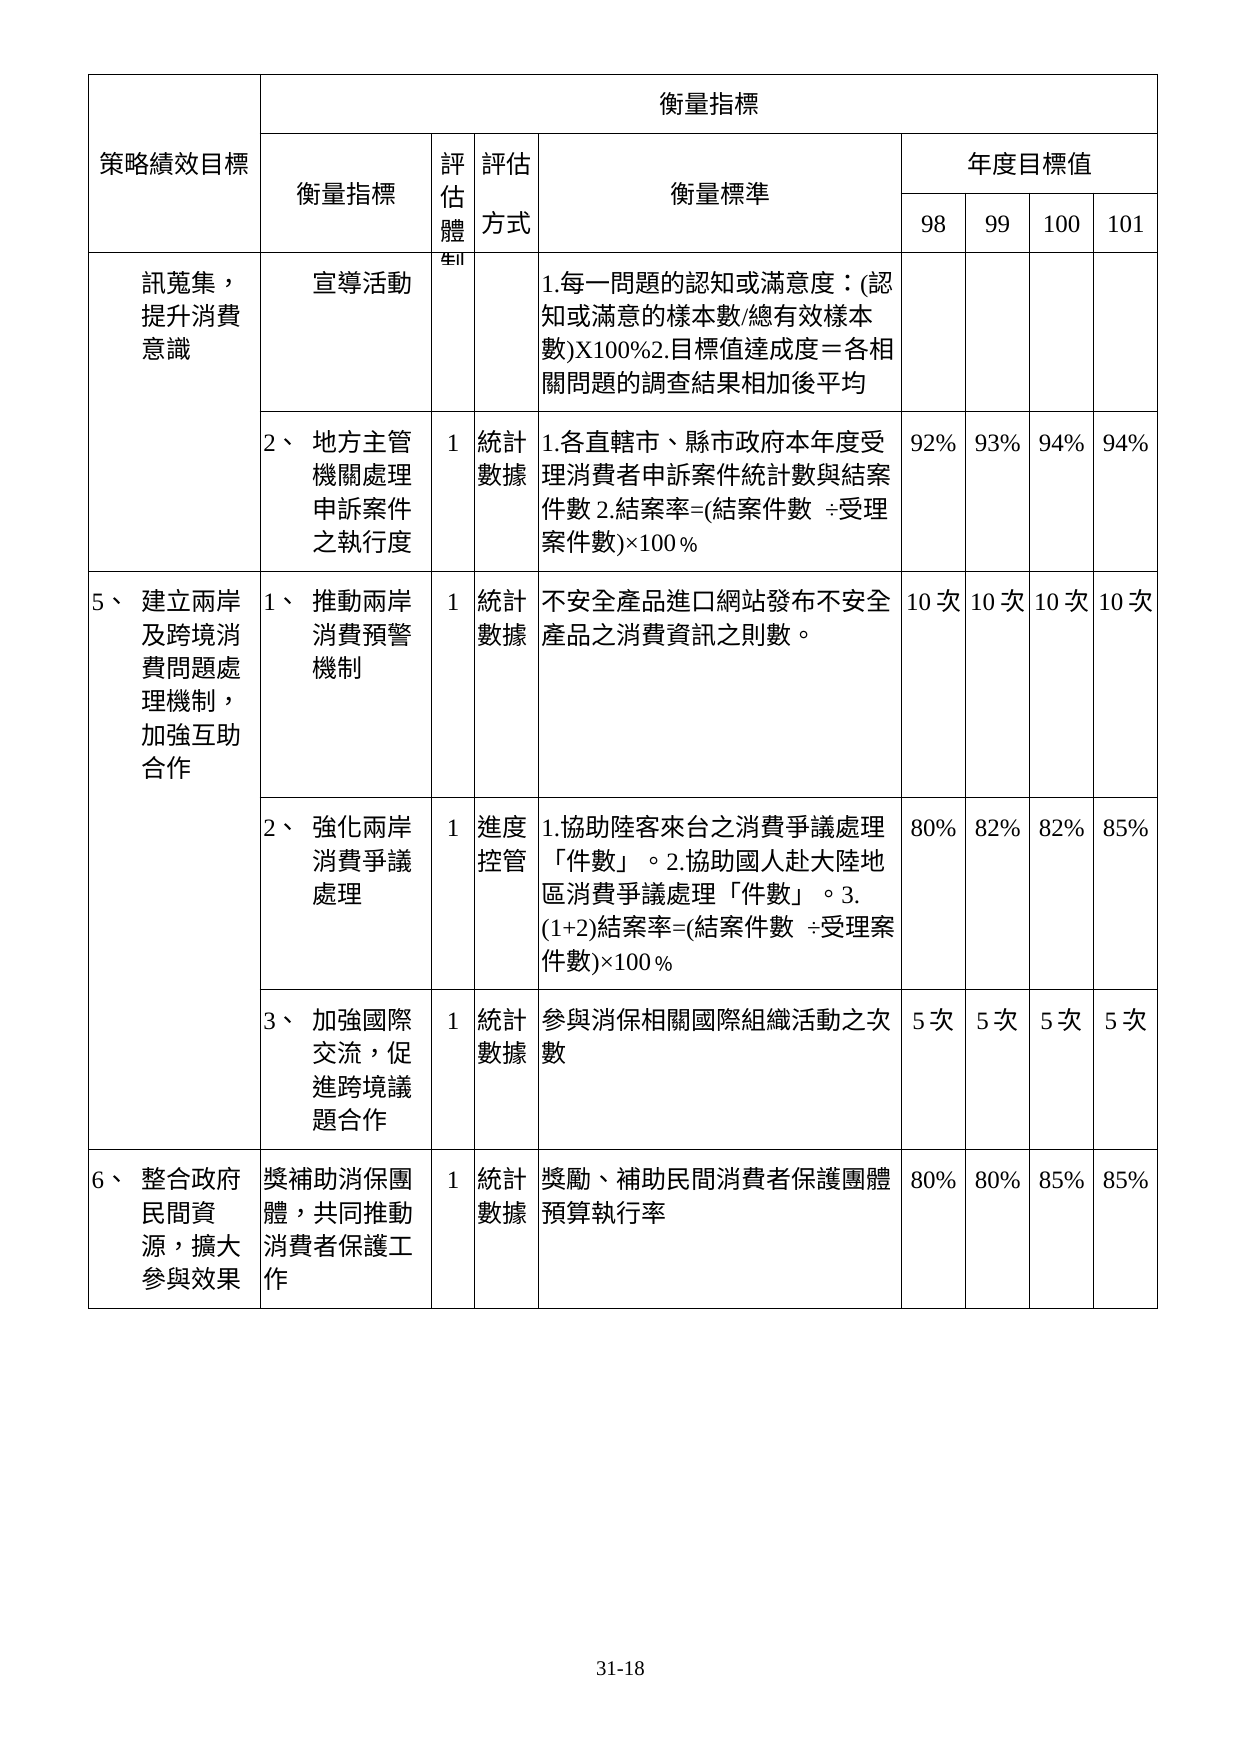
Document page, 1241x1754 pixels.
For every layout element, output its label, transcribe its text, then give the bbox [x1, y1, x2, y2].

table_cell 獎補助消保團體，共同推動消費者保護工作 [261, 1150, 431, 1308]
table_cell 整合政府民間資源，擴大參與效果 [89, 1150, 260, 1308]
table_cell 5次 [966, 990, 1029, 1149]
table_cell 10次 [902, 572, 965, 797]
table_cell 93% [966, 412, 1029, 571]
table_cell 1.各直轄市、縣市政府本年度受理消費者申訴案件統計數與結案件數2.結案率=(結案件數 ÷受理案件數)×100﹪ [539, 412, 901, 571]
table_cell 10次 [1094, 572, 1157, 797]
table_cell 80% [902, 798, 965, 989]
table_cell [1094, 253, 1157, 411]
table_header 衡量指標 [261, 75, 1157, 133]
table_cell 99 [966, 194, 1029, 252]
table_cell 1.協助陸客來台之消費爭議處理「件數」。2.協助國人赴大陸地區消費爭議處理「件數」。3.(1+2)結案率=(結案件數 ÷受理案件數)×100﹪ [539, 798, 901, 989]
table_cell 5次 [902, 990, 965, 1149]
table_cell 100 [1030, 194, 1093, 252]
table_cell 1.每一問題的認知或滿意度：(認知或滿意的樣本數/總有效樣本數)X100%2.目標值達成度＝各相關問題的調查結果相加後平均 [539, 253, 901, 411]
table_cell 統計數據 [475, 572, 538, 797]
table_cell [1030, 253, 1093, 411]
table_cell [966, 253, 1029, 411]
table_cell 不安全產品進口網站發布不安全產品之消費資訊之則數。 [539, 572, 901, 797]
table_cell 92% [902, 412, 965, 571]
table_cell 82% [1030, 798, 1093, 989]
table_cell [475, 253, 538, 411]
table_cell 94% [1030, 412, 1093, 571]
table_cell 1 [432, 798, 474, 989]
table_cell 98 [902, 194, 965, 252]
table_cell 1 [432, 990, 474, 1149]
table_cell 80% [902, 1150, 965, 1308]
table_cell 衡量指標 [261, 134, 431, 252]
table_cell 10次 [966, 572, 1029, 797]
table_cell 評估 方式 [475, 134, 538, 252]
table_cell 評估體制 [432, 134, 474, 252]
table_cell 地方主管機關處理申訴案件之執行度 [261, 412, 431, 571]
table_cell 衡量標準 [539, 134, 901, 252]
table_cell 統計數據 [475, 1150, 538, 1308]
table_cell 5次 [1030, 990, 1093, 1149]
table_cell 年度目標值 [902, 134, 1157, 192]
table_cell 5次 [1094, 990, 1157, 1149]
table_cell [89, 411, 260, 571]
table_cell 統計數據 [475, 990, 538, 1149]
table_cell 獎勵、補助民間消費者保護團體預算執行率 [539, 1150, 901, 1308]
table_cell 85% [1094, 798, 1157, 989]
table_cell 建立兩岸及跨境消費問題處理機制，加強互助合作 [89, 572, 260, 797]
table_cell 統計數據 [475, 412, 538, 571]
table_cell [902, 253, 965, 411]
table_cell 85% [1094, 1150, 1157, 1308]
table_cell 1 [432, 253, 474, 411]
table_cell [89, 989, 260, 1149]
table_cell 1 [432, 1150, 474, 1308]
table_cell 宣導活動 [261, 253, 431, 411]
table_cell 強化兩岸消費爭議處理 [261, 798, 431, 989]
table_cell 加強國際交流，促進跨境議題合作 [261, 990, 431, 1149]
table_cell 推動兩岸消費預警機制 [261, 572, 431, 797]
table_cell 82% [966, 798, 1029, 989]
table_cell 1 [432, 412, 474, 571]
table_cell [89, 797, 260, 989]
table_cell 進度控管 [475, 798, 538, 989]
table_cell 80% [966, 1150, 1029, 1308]
table_cell 參與消保相關國際組織活動之次數 [539, 990, 901, 1149]
table_cell 94% [1094, 412, 1157, 571]
table_cell 85% [1030, 1150, 1093, 1308]
table_cell 1 [432, 572, 474, 797]
table_cell 10次 [1030, 572, 1093, 797]
table_header 策略績效目標 [89, 75, 260, 252]
table_cell 訊蒐集，提升消費意識 [89, 253, 260, 411]
table_cell 101 [1094, 194, 1157, 252]
